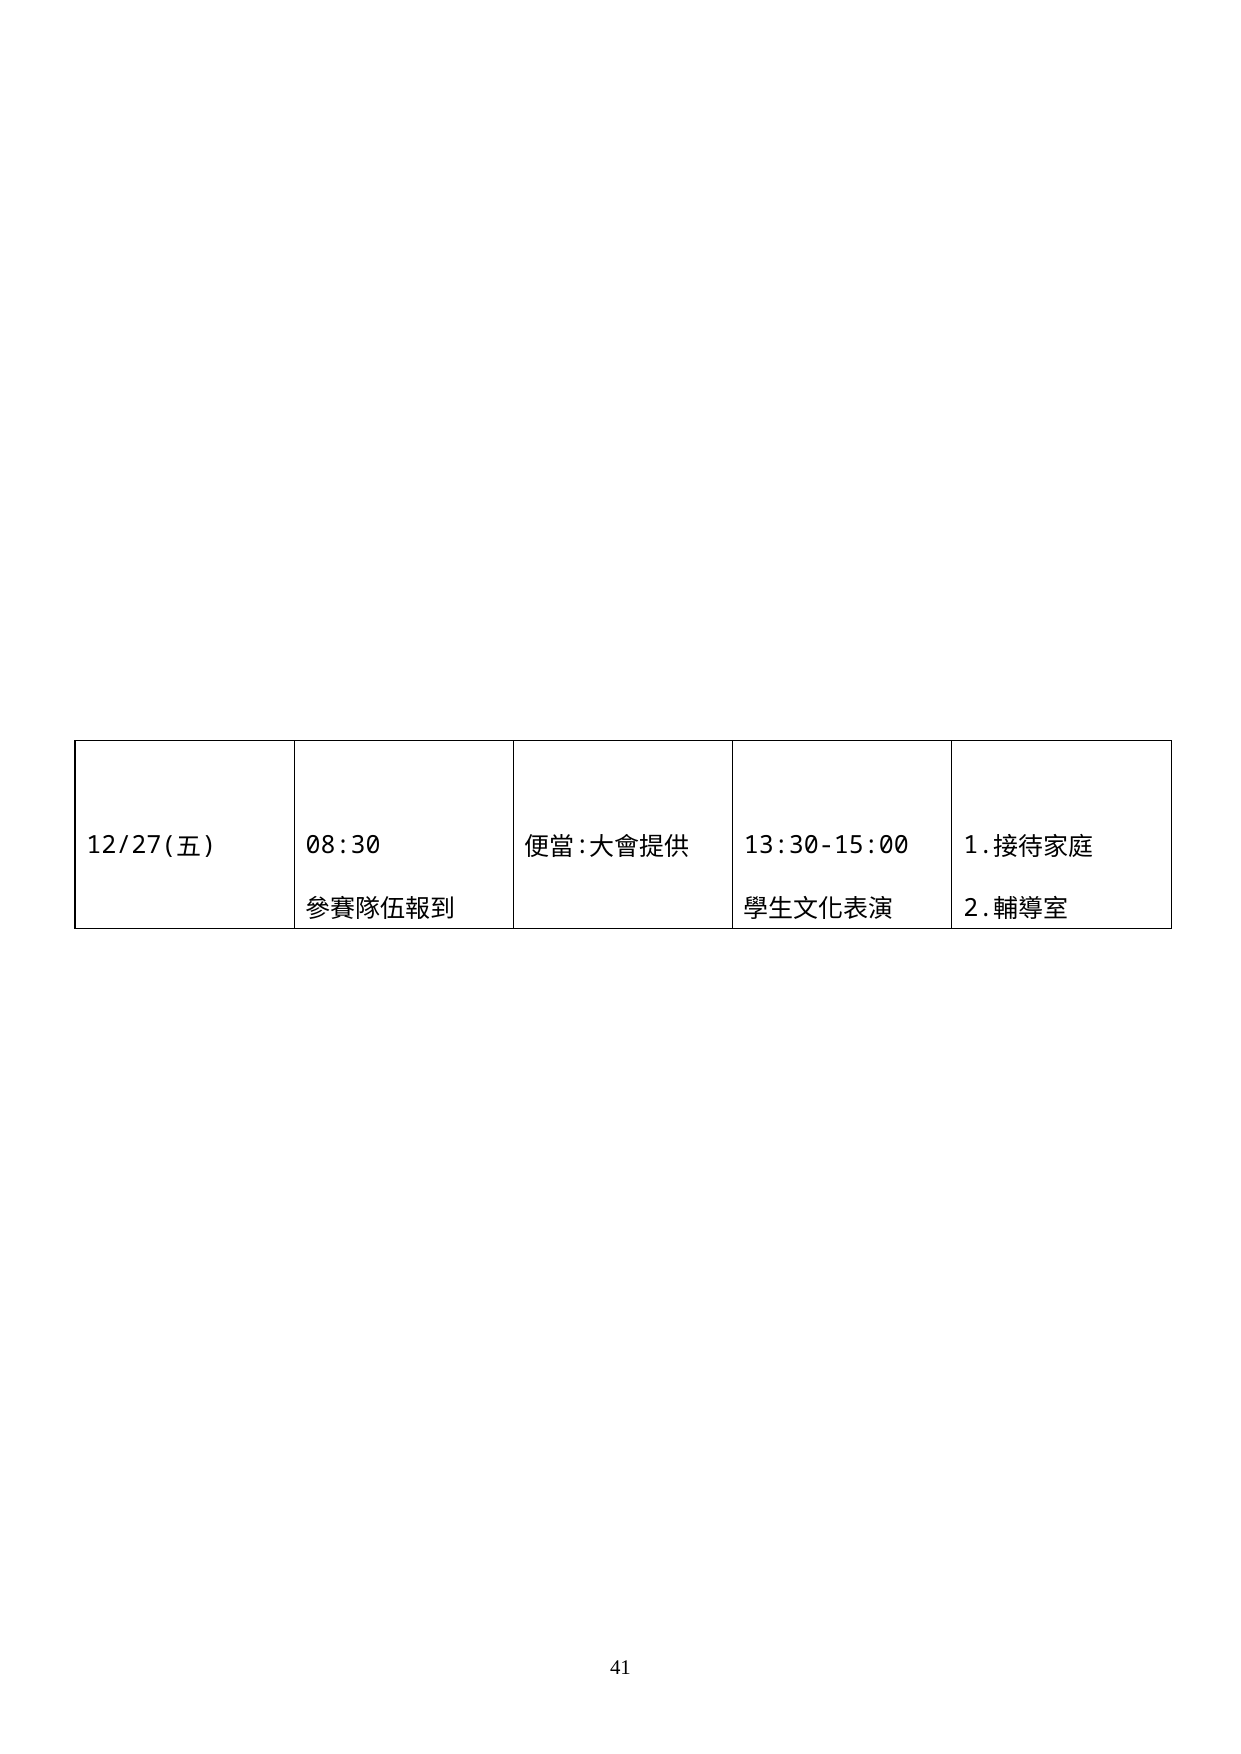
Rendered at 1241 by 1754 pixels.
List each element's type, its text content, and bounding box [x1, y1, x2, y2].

table_cell 12/27(五) [76, 741, 294, 927]
table_cell 便當:大會提供 [514, 741, 732, 927]
table_cell 1.接待家庭 2.輔導室 [952, 741, 1171, 927]
table_cell 08:30 參賽隊伍報到 [295, 741, 513, 927]
table_cell 13:30-15:00 學生文化表演 [733, 741, 951, 927]
